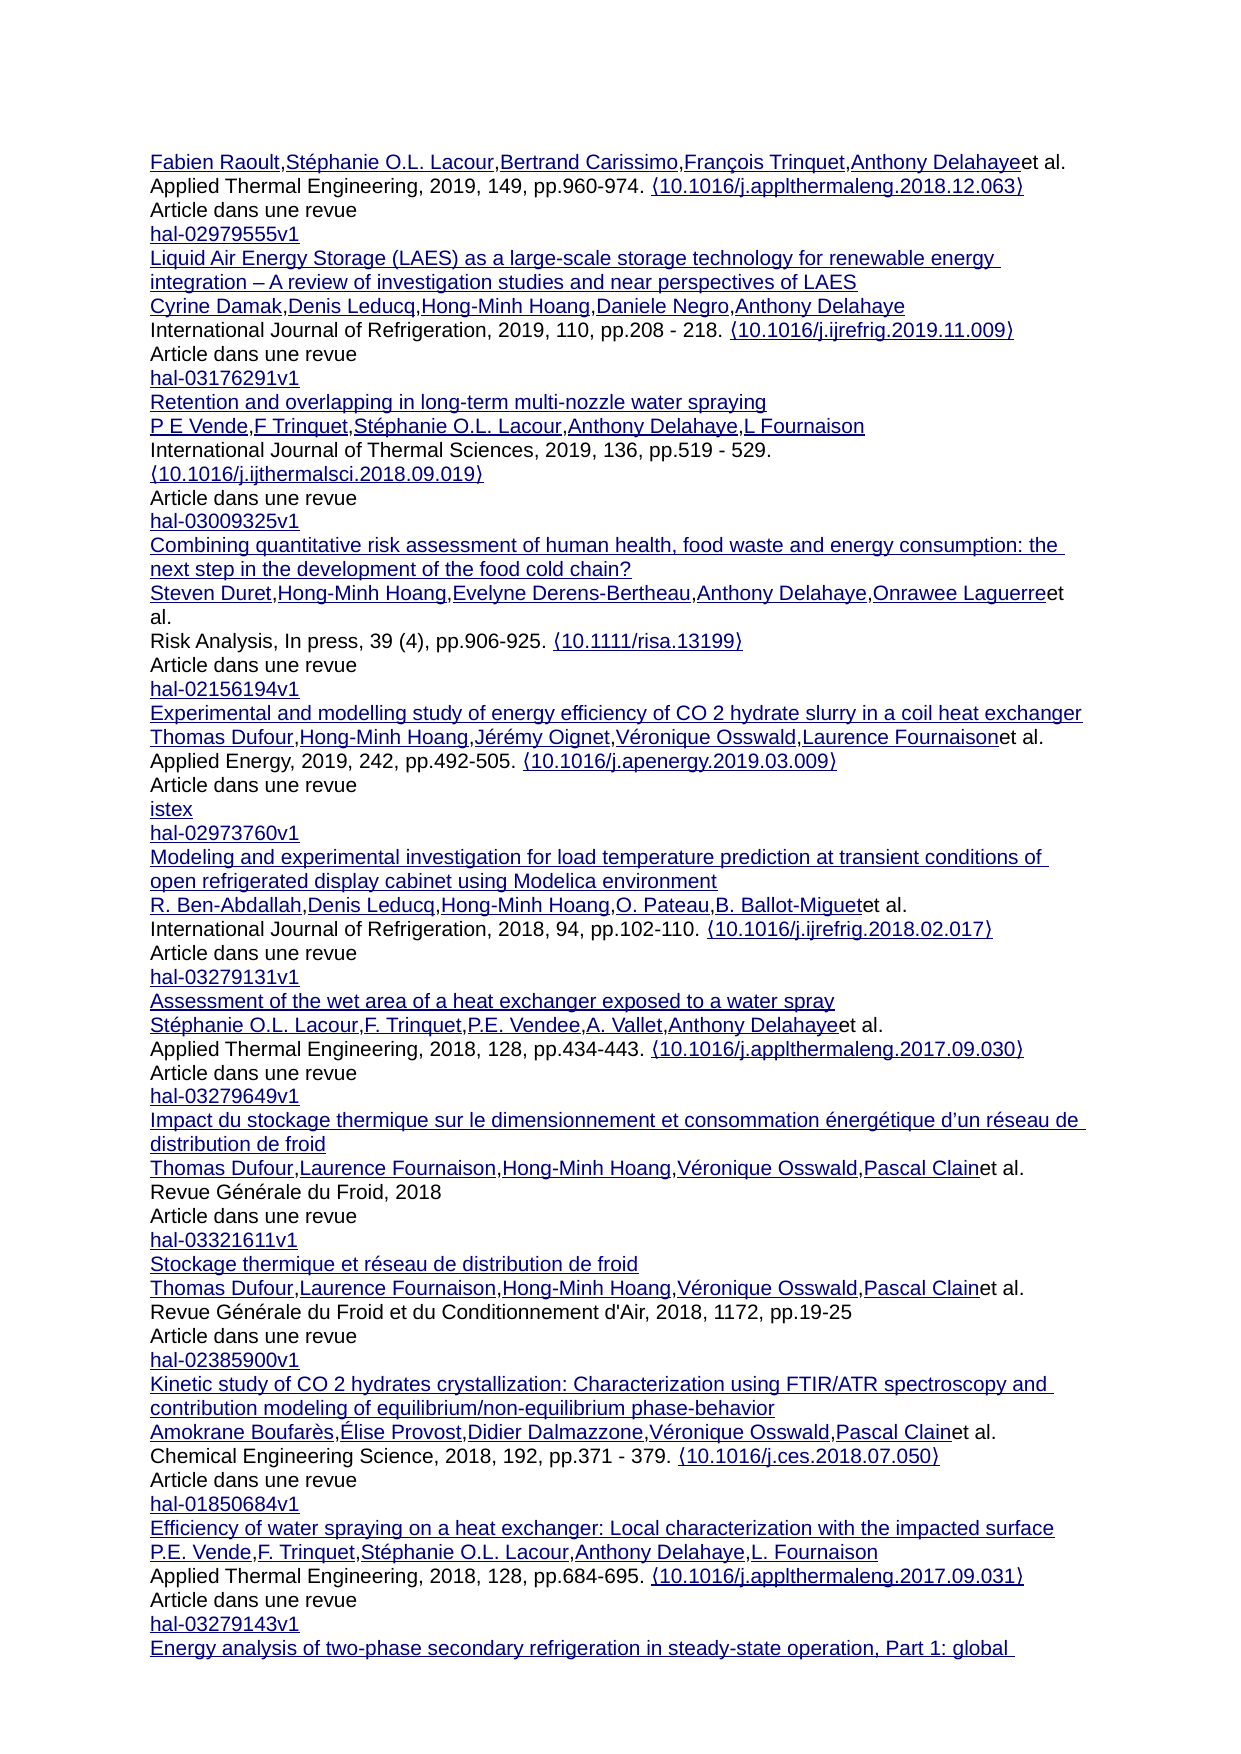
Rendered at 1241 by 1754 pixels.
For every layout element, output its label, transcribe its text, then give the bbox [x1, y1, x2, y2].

table_cell Stockage thermique et réseau de distribution de froid Thomas Dufour,Laurence Fournaison,Hong-Minh Hoang,Véronique Osswald,Pascal Clainet al. Revue Générale du Froid et du Conditionnement d'Air, 2018, 1172, pp.19-25 Article dans une revue hal-02385900v1 [150, 1252, 1090, 1372]
table_cell Liquid Air Energy Storage (LAES) as a large-scale storage technology for renewable energy integration – A review of investigation studies and near perspectives of LAES Cyrine Damak,Denis Leducq,Hong-Minh Hoang,Daniele Negro,Anthony Delahaye International Journal of Refrigeration, 2019, 110, pp.208 - 218. ⟨10.1016/j.ijrefrig.2019.11.009⟩ Article dans une revue hal-03176291v1 [150, 246, 1090, 389]
table_cell Efficiency of water spraying on a heat exchanger: Local characterization with the impacted surface P.E. Vende,F. Trinquet,Stéphanie O.L. Lacour,Anthony Delahaye,L. Fournaison Applied Thermal Engineering, 2018, 128, pp.684-695. ⟨10.1016/j.applthermaleng.2017.09.031⟩ Article dans une revue hal-03279143v1 [150, 1516, 1090, 1635]
table_cell Combining quantitative risk assessment of human health, food waste and energy consumption: the next step in the development of the food cold chain? Steven Duret,Hong-Minh Hoang,Evelyne Derens-Bertheau,Anthony Delahaye,Onrawee Laguerreet al. Risk Analysis, In press, 39 (4), pp.906-925. ⟨10.1111/risa.13199⟩ Article dans une revue hal-02156194v1 [150, 533, 1090, 701]
table_cell Kinetic study of CO 2 hydrates crystallization: Characterization using FTIR/ATR spectroscopy and contribution modeling of equilibrium/non-equilibrium phase-behavior Amokrane Boufarès,Élise Provost,Didier Dalmazzone,Véronique Osswald,Pascal Clainet al. Chemical Engineering Science, 2018, 192, pp.371 - 379. ⟨10.1016/j.ces.2018.07.050⟩ Article dans une revue hal-01850684v1 [150, 1372, 1090, 1516]
table_cell Fabien Raoult,Stéphanie O.L. Lacour,Bertrand Carissimo,François Trinquet,Anthony Delahayeet al. Applied Thermal Engineering, 2019, 149, pp.960-974. ⟨10.1016/j.applthermaleng.2018.12.063⟩ Article dans une revue hal-02979555v1 [150, 150, 1090, 246]
table_cell Retention and overlapping in long-term multi-nozzle water spraying P E Vende,F Trinquet,Stéphanie O.L. Lacour,Anthony Delahaye,L Fournaison International Journal of Thermal Sciences, 2019, 136, pp.519 - 529. ⟨10.1016/j.ijthermalsci.2018.09.019⟩ Article dans une revue hal-03009325v1 [150, 390, 1090, 533]
table_cell Impact du stockage thermique sur le dimensionnement et consommation énergétique d’un réseau de distribution de froid Thomas Dufour,Laurence Fournaison,Hong-Minh Hoang,Véronique Osswald,Pascal Clainet al. Revue Générale du Froid, 2018 Article dans une revue hal-03321611v1 [150, 1108, 1090, 1252]
table_cell Modeling and experimental investigation for load temperature prediction at transient conditions of open refrigerated display cabinet using Modelica environment R. Ben-Abdallah,Denis Leducq,Hong-Minh Hoang,O. Pateau,B. Ballot-Miguetet al. International Journal of Refrigeration, 2018, 94, pp.102-110. ⟨10.1016/j.ijrefrig.2018.02.017⟩ Article dans une revue hal-03279131v1 [150, 845, 1090, 988]
table_cell Experimental and modelling study of energy efficiency of CO 2 hydrate slurry in a coil heat exchanger Thomas Dufour,Hong-Minh Hoang,Jérémy Oignet,Véronique Osswald,Laurence Fournaisonet al. Applied Energy, 2019, 242, pp.492-505. ⟨10.1016/j.apenergy.2019.03.009⟩ Article dans une revue istex hal-02973760v1 [150, 701, 1090, 845]
table_cell Energy analysis of two-phase secondary refrigeration in steady-state operation, Part 1: global [150, 1635, 1090, 1659]
table_cell Assessment of the wet area of a heat exchanger exposed to a water spray Stéphanie O.L. Lacour,F. Trinquet,P.E. Vendee,A. Vallet,Anthony Delahayeet al. Applied Thermal Engineering, 2018, 128, pp.434-443. ⟨10.1016/j.applthermaleng.2017.09.030⟩ Article dans une revue hal-03279649v1 [150, 989, 1090, 1108]
